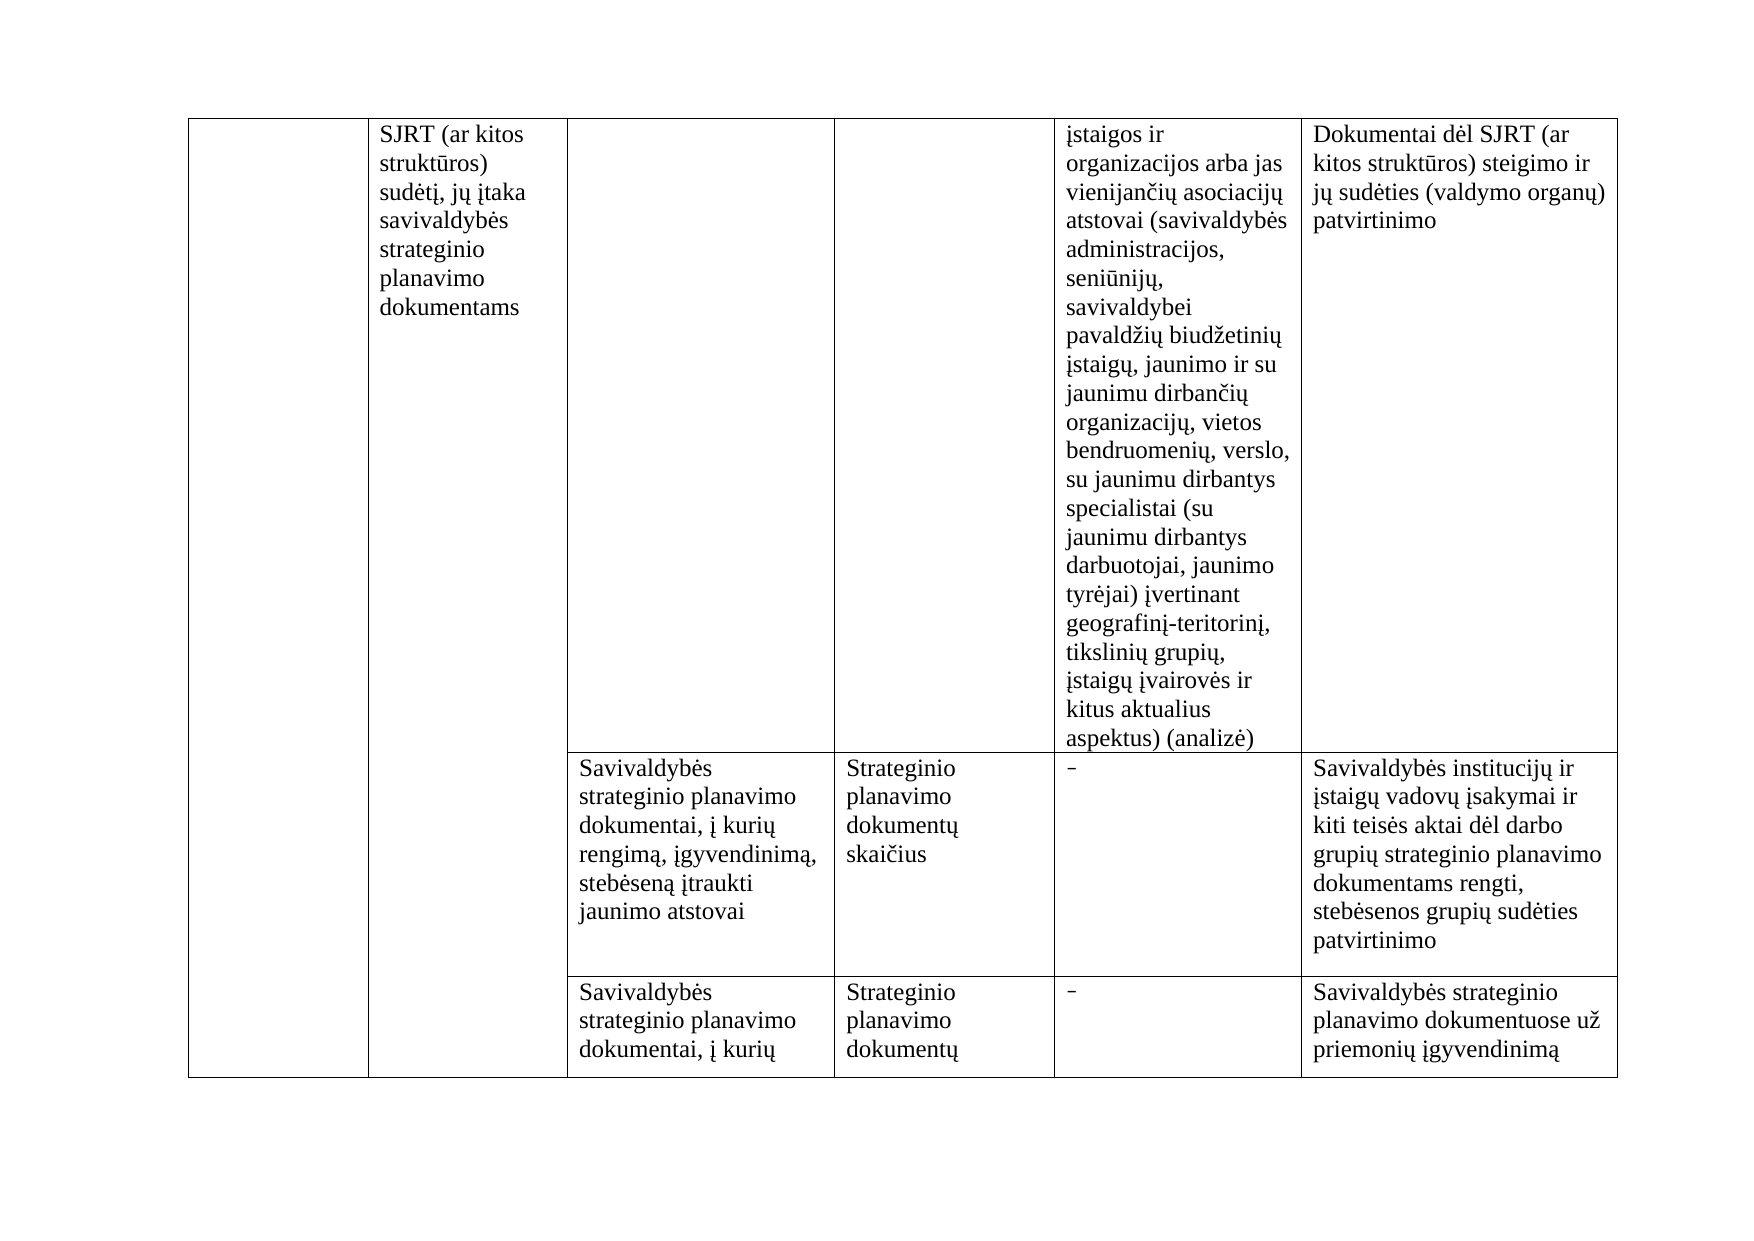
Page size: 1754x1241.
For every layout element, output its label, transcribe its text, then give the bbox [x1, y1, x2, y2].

table_cell [568, 119, 834, 752]
table_cell įstaigos ir organizacijos arba jas vienijančių asociacijų atstovai (savivaldybės administracijos, seniūnijų, savivaldybei pavaldžių biudžetinių įstaigų, jaunimo ir su jaunimu dirbančių organizacijų, vietos bendruomenių, verslo, su jaunimu dirbantys specialistai (su jaunimu dirbantys darbuotojai, jaunimo tyrėjai) įvertinant geografinį-teritorinį, tikslinių grupių, įstaigų įvairovės ir kitus aktualius aspektus) (analizė) [1055, 119, 1301, 752]
table_cell Savivaldybės institucijų ir įstaigų vadovų įsakymai ir kiti teisės aktai dėl darbo grupių strateginio planavimo dokumentams rengti, stebėsenos grupių sudėties patvirtinimo [1302, 753, 1617, 976]
table_cell Savivaldybės strateginio planavimo dokumentuose už priemonių įgyvendinimą [1302, 977, 1617, 1077]
table_cell [189, 119, 368, 1077]
table_cell Dokumentai dėl SJRT (ar kitos struktūros) steigimo ir jų sudėties (valdymo organų) patvirtinimo [1302, 119, 1617, 752]
table_cell Savivaldybės strateginio planavimo dokumentai, į kurių rengimą, įgyvendinimą, stebėseną įtraukti jaunimo atstovai [568, 753, 834, 976]
table_cell SJRT (ar kitos struktūros) sudėtį, jų įtaka savivaldybės strateginio planavimo dokumentams [369, 119, 567, 1077]
table_cell – [1055, 753, 1301, 976]
table_cell Strateginio planavimo dokumentų skaičius [835, 753, 1054, 976]
table_cell Strateginio planavimo dokumentų [835, 977, 1054, 1077]
table_cell [835, 119, 1054, 752]
table_cell – [1055, 977, 1301, 1077]
table_cell Savivaldybės strateginio planavimo dokumentai, į kurių [568, 977, 834, 1077]
